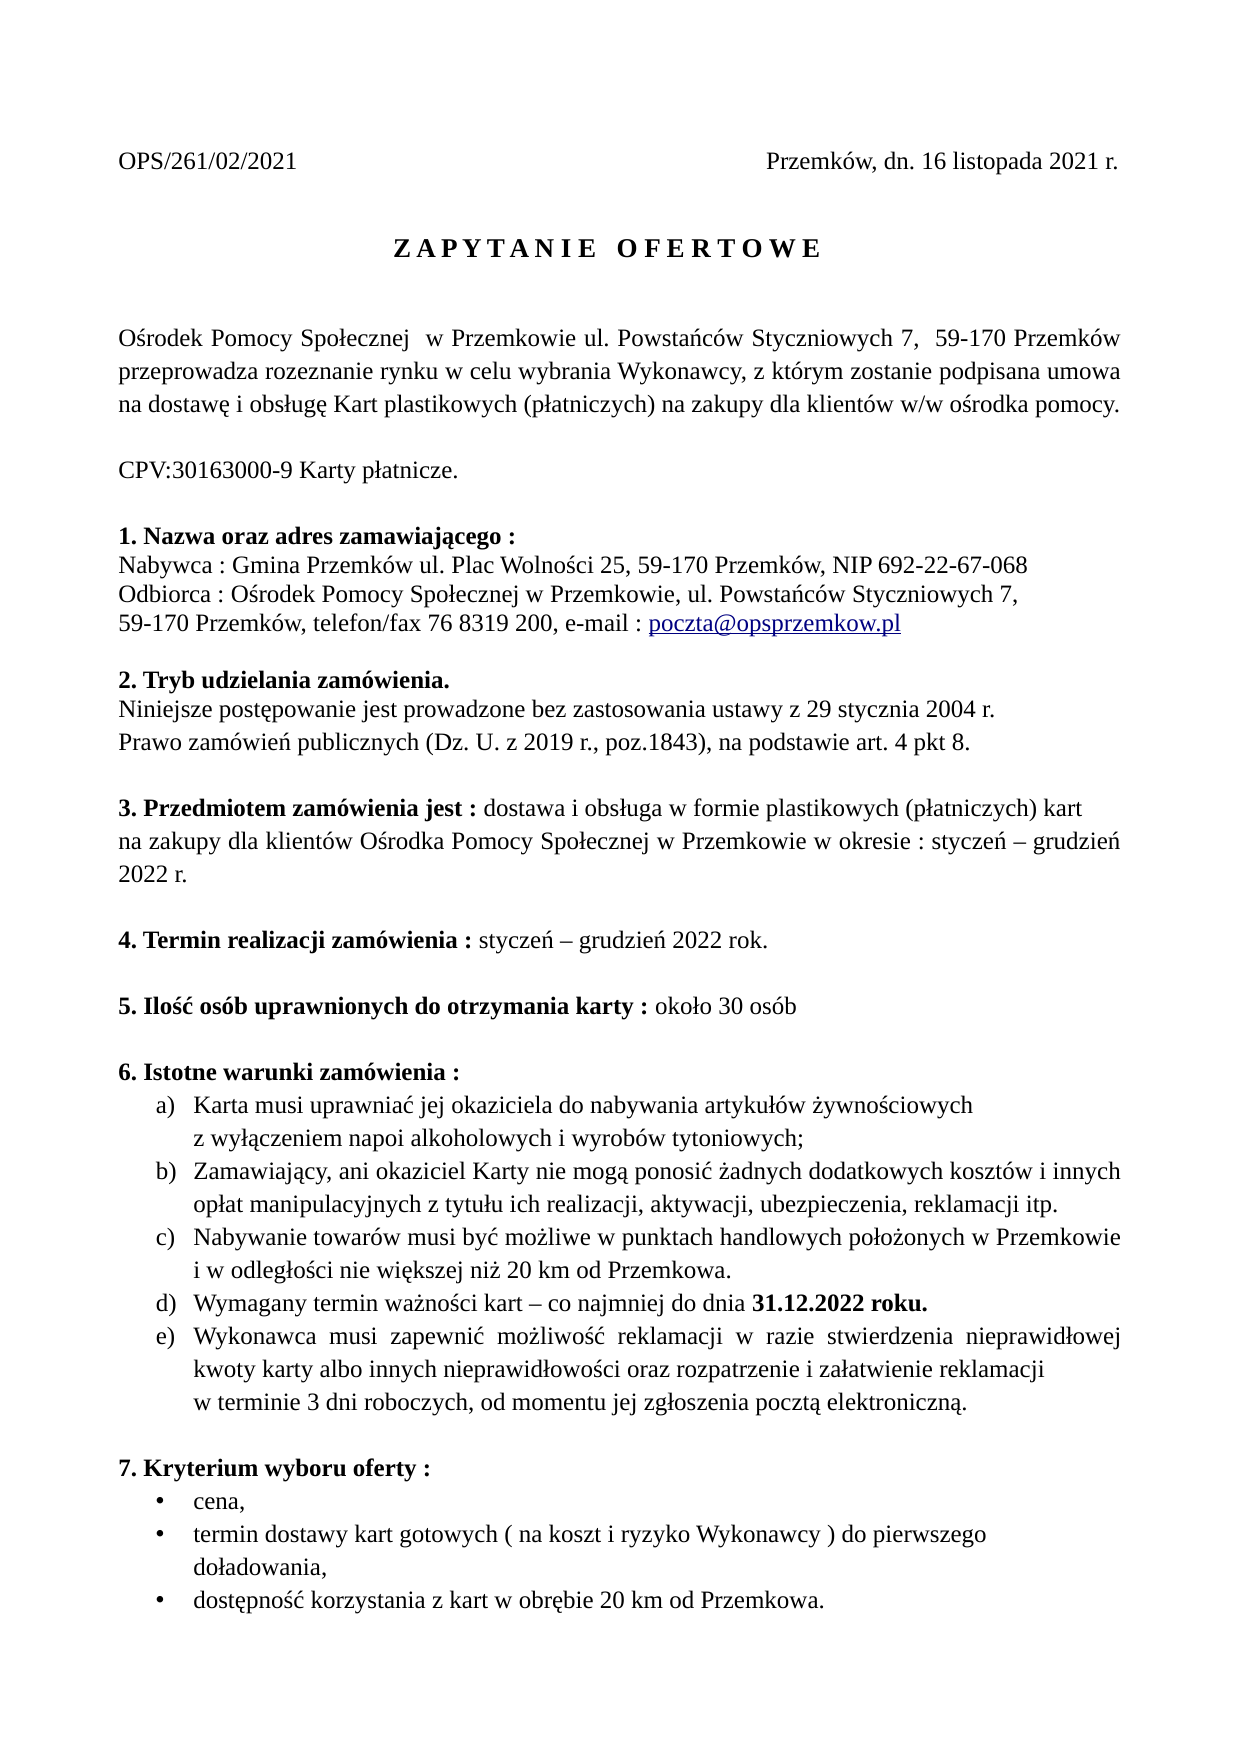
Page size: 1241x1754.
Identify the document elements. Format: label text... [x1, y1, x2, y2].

list cena, [156, 1486, 1122, 1515]
list Zamawiający, ani okaziciel Karty nie mogą ponosić żadnych dodatkowych kosztów i innych opłat manipulacyjnych z tytułu ich realizacji, aktywacji, ubezpieczenia, reklamacji itp. [156, 1156, 1122, 1218]
text CPV:30163000-9 Karty płatnicze. [118, 455, 1122, 484]
list Nabywanie towarów musi być możliwe w punktach handlowych położonych w Przemkowie i w odległości nie większej niż 20 km od Przemkowa. [156, 1222, 1122, 1284]
list termin dostawy kart gotowych ( na koszt i ryzyko Wykonawcy ) do pierwszego doładowania, [156, 1519, 1122, 1581]
text 7. Kryterium wyboru oferty : [118, 1453, 1122, 1482]
list z wyłączeniem napoi alkoholowych i wyrobów tytoniowych; [156, 1123, 1122, 1152]
text 2. Tryb udzielania zamówienia. [118, 665, 1122, 694]
text na zakupy dla klientów Ośrodka Pomocy Społecznej w Przemkowie w okresie : styczeń – grudzień 2022 r. [118, 826, 1122, 888]
text 1. Nazwa oraz adres zamawiającego : [118, 521, 1122, 550]
text 6. Istotne warunki zamówienia : [118, 1057, 1122, 1086]
text Nabywca : Gmina Przemków ul. Plac Wolności 25, 59-170 Przemków, NIP 692-22-67-068 [118, 550, 1122, 579]
text 59-170 Przemków, telefon/fax 76 8319 200, e-mail : poczta@opsprzemkow.pl [118, 608, 1122, 636]
list Wymagany termin ważności kart – co najmniej do dnia 31.12.2022 roku. [156, 1288, 1122, 1317]
list Karta musi uprawniać jej okaziciela do nabywania artykułów żywnościowych [156, 1090, 1122, 1119]
text Ośrodek Pomocy Społecznej w Przemkowie ul. Powstańców Styczniowych 7, 59-170 Przemków przeprowadza rozeznanie rynku w celu wybrania Wykonawcy, z którym zostanie podpisana umowa na dostawę i obsługę Kart plastikowych (płatniczych) na zakupy dla klientów w/w ośrodka pomocy. [118, 323, 1122, 418]
text OPS/261/02/2021 Przemków, dn. 16 listopada 2021 r. [118, 146, 1122, 175]
text 5. Ilość osób uprawnionych do otrzymania karty : około 30 osób [118, 991, 1122, 1020]
text 3. Przedmiotem zamówienia jest : dostawa i obsługa w formie plastikowych (płatniczych) kart [118, 793, 1122, 822]
list dostępność korzystania z kart w obrębie 20 km od Przemkowa. [156, 1586, 1122, 1614]
text 4. Termin realizacji zamówienia : styczeń – grudzień 2022 rok. [118, 925, 1122, 954]
list Wykonawca musi zapewnić możliwość reklamacji w razie stwierdzenia nieprawidłowej kwoty karty albo innych nieprawidłowości oraz rozpatrzenie i załatwienie reklamacji [156, 1321, 1122, 1383]
list w terminie 3 dni roboczych, od momentu jej zgłoszenia pocztą elektroniczną. [156, 1387, 1122, 1416]
text Z A P Y T A N I E O F E R T O W E [118, 232, 1122, 263]
text Prawo zamówień publicznych (Dz. U. z 2019 r., poz.1843), na podstawie art. 4 pkt 8. [118, 727, 1122, 756]
text Odbiorca : Ośrodek Pomocy Społecznej w Przemkowie, ul. Powstańców Styczniowych 7, [118, 579, 1122, 608]
text Niniejsze postępowanie jest prowadzone bez zastosowania ustawy z 29 stycznia 2004 r. [118, 694, 1122, 723]
